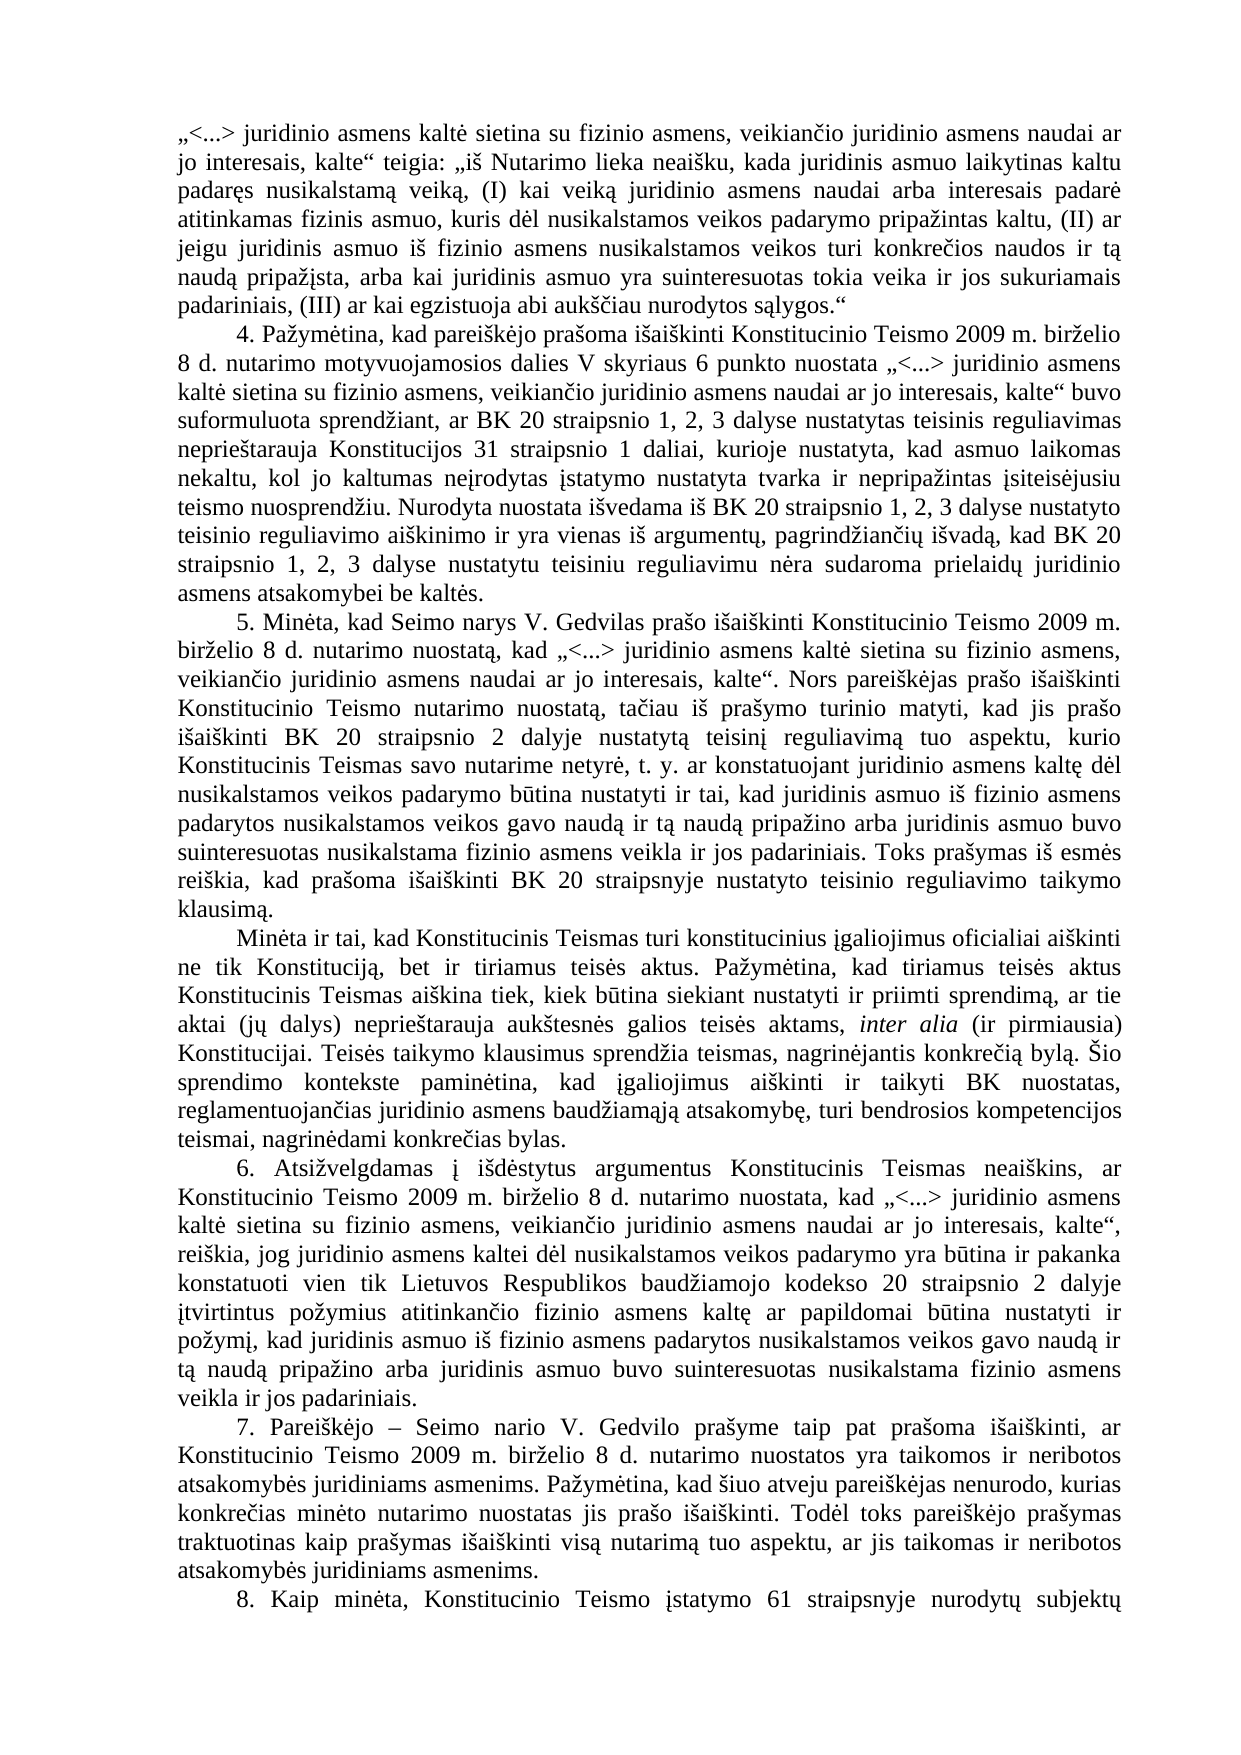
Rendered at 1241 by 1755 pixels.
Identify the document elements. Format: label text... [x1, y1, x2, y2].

text 8. Kaip minėta, Konstitucinio Teismo įstatymo 61 straipsnyje nurodytų subjektų [177, 1584, 1122, 1613]
text 5. Minėta, kad Seimo narys V. Gedvilas prašo išaiškinti Konstitucinio Teismo 2009 m. birželio 8 d. nutarimo nuostatą, kad „<...> juridinio asmens kaltė sietina su fizinio asmens, veikiančio juridinio asmens naudai ar jo interesais, kalte“. Nors pareiškėjas prašo išaiškinti Konstitucinio Teismo nutarimo nuostatą, tačiau iš prašymo turinio matyti, kad jis prašo išaiškinti BK 20 straipsnio 2 dalyje nustatytą teisinį reguliavimą tuo aspektu, kurio Konstitucinis Teismas savo nutarime netyrė, t. y. ar konstatuojant juridinio asmens kaltę dėl nusikalstamos veikos padarymo būtina nustatyti ir tai, kad juridinis asmuo iš fizinio asmens padarytos nusikalstamos veikos gavo naudą ir tą naudą pripažino arba juridinis asmuo buvo suinteresuotas nusikalstama fizinio asmens veikla ir jos padariniais. Toks prašymas iš esmės reiškia, kad prašoma išaiškinti BK 20 straipsnyje nustatyto teisinio reguliavimo taikymo klausimą. [177, 607, 1122, 923]
text „<...> juridinio asmens kaltė sietina su fizinio asmens, veikiančio juridinio asmens naudai ar jo interesais, kalte“ teigia: „iš Nutarimo lieka neaišku, kada juridinis asmuo laikytinas kaltu padaręs nusikalstamą veiką, (I) kai veiką juridinio asmens naudai arba interesais padarė atitinkamas fizinis asmuo, kuris dėl nusikalstamos veikos padarymo pripažintas kaltu, (II) ar jeigu juridinis asmuo iš fizinio asmens nusikalstamos veikos turi konkrečios naudos ir tą naudą pripažįsta, arba kai juridinis asmuo yra suinteresuotas tokia veika ir jos sukuriamais padariniais, (III) ar kai egzistuoja abi aukščiau nurodytos sąlygos.“ [177, 118, 1122, 319]
text 4. Pažymėtina, kad pareiškėjo prašoma išaiškinti Konstitucinio Teismo 2009 m. birželio 8 d. nutarimo motyvuojamosios dalies V skyriaus 6 punkto nuostata „<...> juridinio asmens kaltė sietina su fizinio asmens, veikiančio juridinio asmens naudai ar jo interesais, kalte“ buvo suformuluota sprendžiant, ar BK 20 straipsnio 1, 2, 3 dalyse nustatytas teisinis reguliavimas neprieštarauja Konstitucijos 31 straipsnio 1 daliai, kurioje nustatyta, kad asmuo laikomas nekaltu, kol jo kaltumas neįrodytas įstatymo nustatyta tvarka ir nepripažintas įsiteisėjusiu teismo nuosprendžiu. Nurodyta nuostata išvedama iš BK 20 straipsnio 1, 2, 3 dalyse nustatyto teisinio reguliavimo aiškinimo ir yra vienas iš argumentų, pagrindžiančių išvadą, kad BK 20 straipsnio 1, 2, 3 dalyse nustatytu teisiniu reguliavimu nėra sudaroma prielaidų juridinio asmens atsakomybei be kaltės. [177, 319, 1122, 607]
text 6. Atsižvelgdamas į išdėstytus argumentus Konstitucinis Teismas neaiškins, ar Konstitucinio Teismo 2009 m. birželio 8 d. nutarimo nuostata, kad „<...> juridinio asmens kaltė sietina su fizinio asmens, veikiančio juridinio asmens naudai ar jo interesais, kalte“, reiškia, jog juridinio asmens kaltei dėl nusikalstamos veikos padarymo yra būtina ir pakanka konstatuoti vien tik Lietuvos Respublikos baudžiamojo kodekso 20 straipsnio 2 dalyje įtvirtintus požymius atitinkančio fizinio asmens kaltę ar papildomai būtina nustatyti ir požymį, kad juridinis asmuo iš fizinio asmens padarytos nusikalstamos veikos gavo naudą ir tą naudą pripažino arba juridinis asmuo buvo suinteresuotas nusikalstama fizinio asmens veikla ir jos padariniais. [177, 1153, 1122, 1412]
text Minėta ir tai, kad Konstitucinis Teismas turi konstitucinius įgaliojimus oficialiai aiškinti ne tik Konstituciją, bet ir tiriamus teisės aktus. Pažymėtina, kad tiriamus teisės aktus Konstitucinis Teismas aiškina tiek, kiek būtina siekiant nustatyti ir priimti sprendimą, ar tie aktai (jų dalys) neprieštarauja aukštesnės galios teisės aktams, inter alia (ir pirmiausia) Konstitucijai. Teisės taikymo klausimus sprendžia teismas, nagrinėjantis konkrečią bylą. Šio sprendimo kontekste paminėtina, kad įgaliojimus aiškinti ir taikyti BK nuostatas, reglamentuojančias juridinio asmens baudžiamąją atsakomybę, turi bendrosios kompetencijos teismai, nagrinėdami konkrečias bylas. [177, 923, 1122, 1153]
text 7. Pareiškėjo – Seimo nario V. Gedvilo prašyme taip pat prašoma išaiškinti, ar Konstitucinio Teismo 2009 m. birželio 8 d. nutarimo nuostatos yra taikomos ir neribotos atsakomybės juridiniams asmenims. Pažymėtina, kad šiuo atveju pareiškėjas nenurodo, kurias konkrečias minėto nutarimo nuostatas jis prašo išaiškinti. Todėl toks pareiškėjo prašymas traktuotinas kaip prašymas išaiškinti visą nutarimą tuo aspektu, ar jis taikomas ir neribotos atsakomybės juridiniams asmenims. [177, 1412, 1122, 1584]
